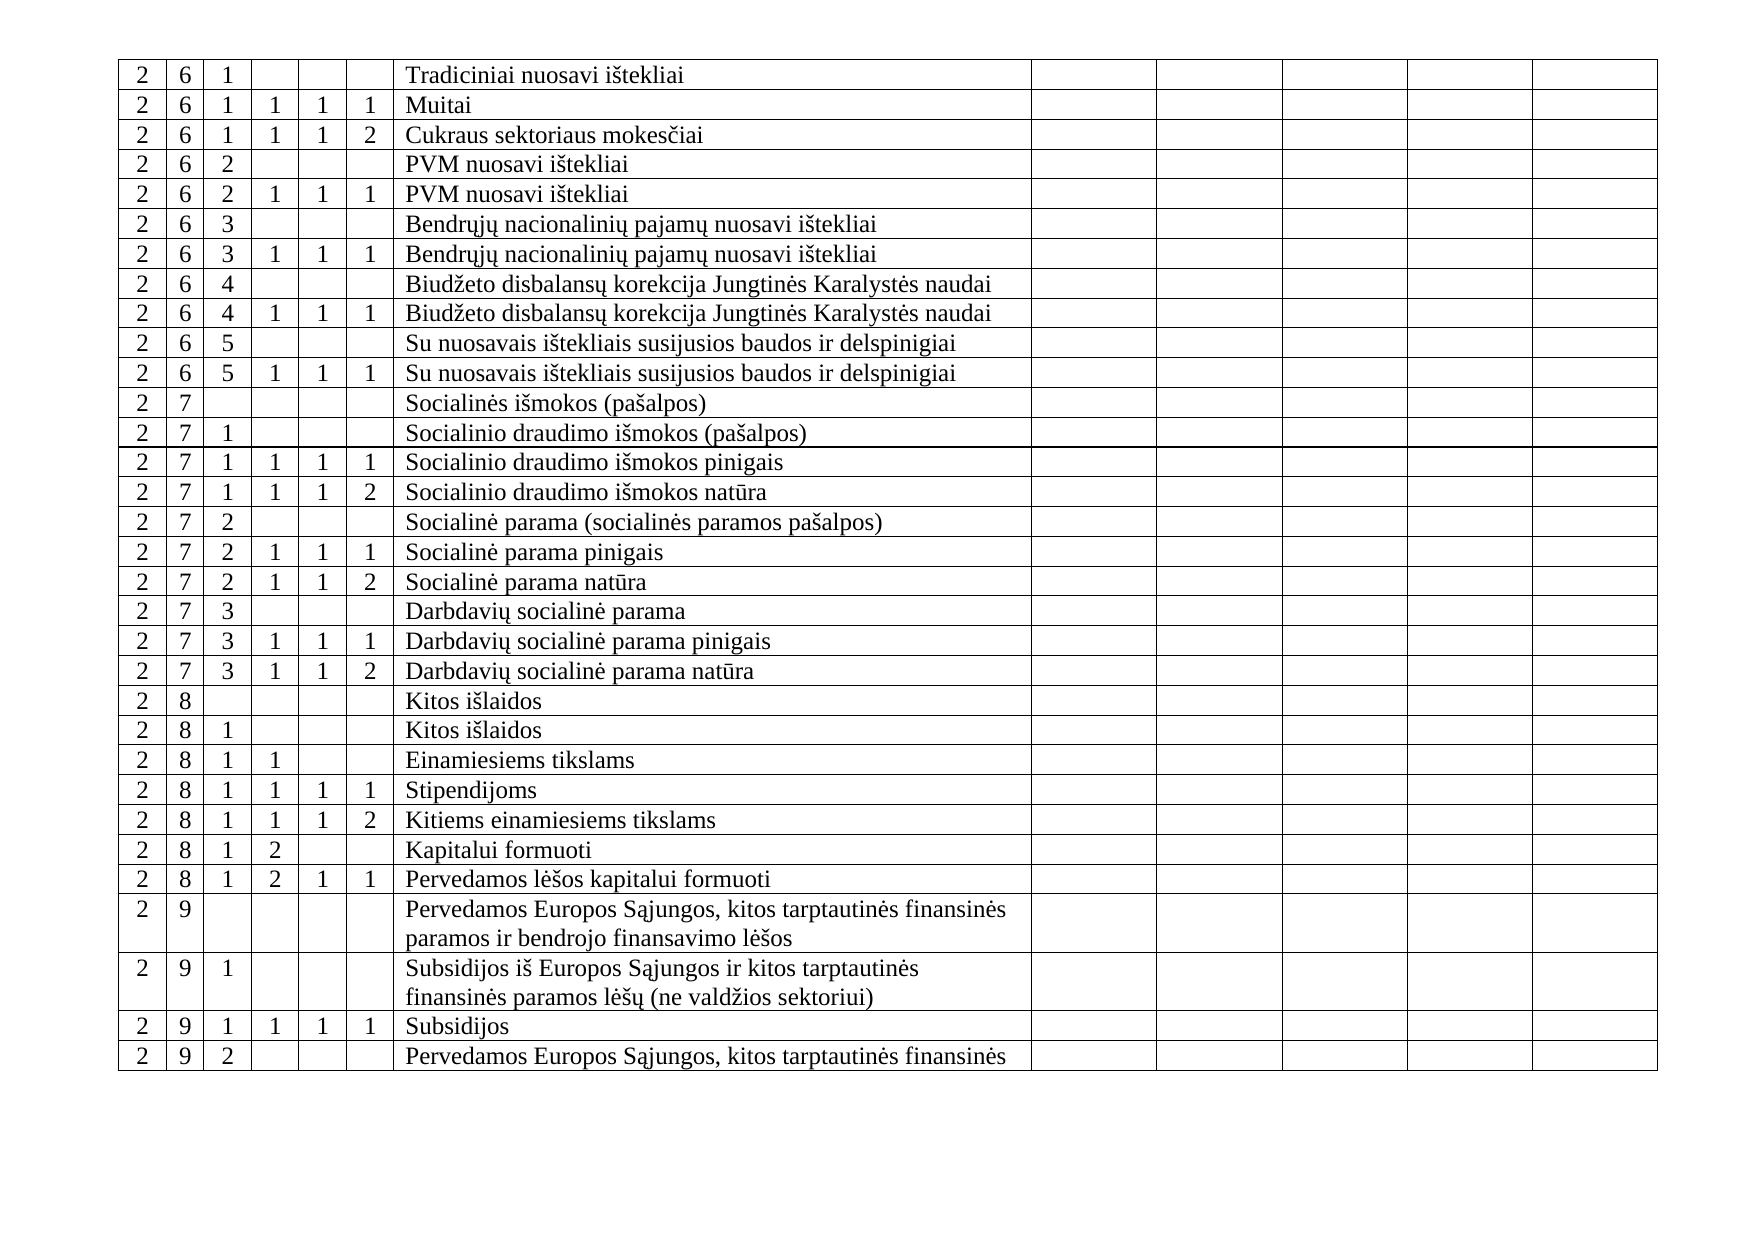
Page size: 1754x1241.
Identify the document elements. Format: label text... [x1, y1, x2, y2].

table_cell [1408, 507, 1532, 536]
table_cell Socialinė parama (socialinės paramos pašalpos) [394, 507, 1031, 536]
table_cell [1157, 953, 1282, 1010]
table_cell Muitai [394, 90, 1031, 119]
table_cell [1283, 656, 1407, 685]
table_cell 1 [347, 775, 393, 804]
table_cell [1157, 120, 1282, 148]
table_cell [1283, 1041, 1407, 1070]
table_cell [347, 835, 393, 863]
table_cell 7 [167, 656, 203, 685]
table_cell 2 [119, 120, 166, 148]
table_cell [1283, 596, 1407, 625]
table_cell [347, 418, 393, 446]
table_cell [1408, 60, 1532, 89]
table_cell [1157, 150, 1282, 178]
table_cell [1032, 179, 1156, 208]
table_cell Pervedamos Europos Sąjungos, kitos tarptautinės finansinės paramos ir bendrojo finansavimo lėšos [394, 894, 1031, 952]
table_cell 1 [299, 358, 346, 387]
table_cell PVM nuosavi ištekliai [394, 150, 1031, 178]
table_cell [252, 894, 298, 952]
table_cell [1032, 656, 1156, 685]
table_cell 2 [119, 239, 166, 268]
table_cell [1408, 1011, 1532, 1040]
table_cell 1 [204, 865, 251, 893]
table_cell [1533, 209, 1657, 238]
table_cell [1157, 716, 1282, 744]
table_cell [1408, 179, 1532, 208]
table_cell [1157, 626, 1282, 655]
table_cell 2 [347, 805, 393, 834]
table_cell [204, 894, 251, 952]
table_cell [1283, 448, 1407, 476]
table_cell [1157, 358, 1282, 387]
table_cell 1 [252, 745, 298, 774]
table_cell 9 [167, 894, 203, 952]
table_cell [299, 596, 346, 625]
table_cell 1 [347, 299, 393, 327]
table_cell 6 [167, 60, 203, 89]
table_cell 2 [347, 656, 393, 685]
table_cell 1 [252, 805, 298, 834]
table_cell [1533, 805, 1657, 834]
table_cell Socialinė parama natūra [394, 567, 1031, 595]
table_cell [252, 150, 298, 178]
table_cell [1283, 953, 1407, 1010]
table_cell [1408, 656, 1532, 685]
table_cell 7 [167, 388, 203, 417]
table_cell [1032, 805, 1156, 834]
table_cell [299, 209, 346, 238]
table_cell [1157, 537, 1282, 566]
table_cell 1 [252, 120, 298, 148]
table_cell [347, 209, 393, 238]
table_cell [1408, 805, 1532, 834]
table_cell 1 [204, 805, 251, 834]
table_cell [1032, 953, 1156, 1010]
table_cell [1283, 894, 1407, 952]
table_cell [252, 686, 298, 714]
table_cell [347, 716, 393, 744]
table_cell 1 [252, 775, 298, 804]
table_cell [252, 388, 298, 417]
table_cell [1533, 179, 1657, 208]
table_cell [299, 507, 346, 536]
table_cell Kitos išlaidos [394, 716, 1031, 744]
table_cell [1408, 894, 1532, 952]
table_cell 1 [299, 626, 346, 655]
table_cell [1533, 60, 1657, 89]
table_cell [1533, 626, 1657, 655]
table_cell 3 [204, 626, 251, 655]
table_cell 2 [119, 358, 166, 387]
table_cell [1157, 328, 1282, 357]
table_cell 1 [347, 90, 393, 119]
table_cell [1032, 865, 1156, 893]
table_cell 7 [167, 477, 203, 506]
table_cell 2 [119, 507, 166, 536]
table_cell [1283, 626, 1407, 655]
table_cell 1 [204, 835, 251, 863]
table_cell 2 [204, 507, 251, 536]
table_cell [1157, 656, 1282, 685]
table_cell 3 [204, 596, 251, 625]
table_cell [1408, 90, 1532, 119]
table_cell [1408, 567, 1532, 595]
table_cell [1032, 90, 1156, 119]
table_cell [1032, 835, 1156, 863]
table_cell 1 [204, 120, 251, 148]
table_cell [1157, 269, 1282, 297]
table_cell 1 [204, 418, 251, 446]
table_cell [1533, 269, 1657, 297]
table_cell [1408, 865, 1532, 893]
table_cell [1157, 388, 1282, 417]
table_cell [1032, 567, 1156, 595]
table_cell 2 [119, 865, 166, 893]
table_cell 2 [119, 745, 166, 774]
table_cell 2 [252, 865, 298, 893]
table_cell [1533, 90, 1657, 119]
table_cell Einamiesiems tikslams [394, 745, 1031, 774]
table_cell [347, 953, 393, 1010]
table_cell [252, 269, 298, 297]
table_cell [1283, 745, 1407, 774]
table_cell [1408, 775, 1532, 804]
table_cell 2 [119, 388, 166, 417]
table_cell 4 [204, 269, 251, 297]
table_cell 1 [347, 537, 393, 566]
table_cell [347, 269, 393, 297]
table_cell PVM nuosavi ištekliai [394, 179, 1031, 208]
table_cell [1032, 299, 1156, 327]
table_cell Biudžeto disbalansų korekcija Jungtinės Karalystės naudai [394, 269, 1031, 297]
table_cell [1283, 477, 1407, 506]
table_cell [1283, 507, 1407, 536]
table_cell [1157, 448, 1282, 476]
table_cell 6 [167, 179, 203, 208]
table_cell 1 [299, 1011, 346, 1040]
table_cell [1157, 299, 1282, 327]
table_cell [1283, 805, 1407, 834]
table_cell [1157, 507, 1282, 536]
table_cell [1032, 537, 1156, 566]
table_cell [1157, 775, 1282, 804]
table_cell [1533, 686, 1657, 714]
table_cell [299, 269, 346, 297]
table_cell 1 [252, 90, 298, 119]
table_cell [1157, 596, 1282, 625]
table_cell [1408, 358, 1532, 387]
table_cell [1032, 120, 1156, 148]
table_cell [1533, 418, 1657, 446]
table_cell [1408, 239, 1532, 268]
table_cell Darbdavių socialinė parama pinigais [394, 626, 1031, 655]
table_cell Socialinio draudimo išmokos (pašalpos) [394, 418, 1031, 446]
table_cell 2 [119, 716, 166, 744]
table_cell 1 [204, 60, 251, 89]
table_cell 1 [347, 358, 393, 387]
table_cell [252, 209, 298, 238]
table_cell 7 [167, 507, 203, 536]
table_cell [299, 418, 346, 446]
table_cell 1 [252, 1011, 298, 1040]
table_cell [1408, 209, 1532, 238]
table_cell [1157, 835, 1282, 863]
table_cell [1032, 596, 1156, 625]
table_cell 2 [119, 775, 166, 804]
table_cell [1408, 299, 1532, 327]
table_cell [1032, 686, 1156, 714]
table_cell [1032, 477, 1156, 506]
table_cell [1283, 209, 1407, 238]
table_cell [1157, 894, 1282, 952]
table_cell 2 [204, 537, 251, 566]
table_cell Socialinė parama pinigais [394, 537, 1031, 566]
table_cell 2 [119, 209, 166, 238]
table_cell Socialinio draudimo išmokos pinigais [394, 448, 1031, 476]
table_cell 2 [119, 805, 166, 834]
table_cell 2 [119, 537, 166, 566]
table_cell 8 [167, 865, 203, 893]
table_cell 1 [252, 299, 298, 327]
table_cell 1 [299, 537, 346, 566]
table_cell 7 [167, 596, 203, 625]
table_cell 1 [347, 1011, 393, 1040]
table_cell 1 [347, 626, 393, 655]
table_cell 9 [167, 953, 203, 1010]
table_cell 6 [167, 209, 203, 238]
table_cell [1283, 865, 1407, 893]
table_cell 7 [167, 537, 203, 566]
table_cell [1533, 1011, 1657, 1040]
table_cell 2 [119, 328, 166, 357]
table_cell [1408, 596, 1532, 625]
table_cell 2 [119, 179, 166, 208]
table_cell Socialinio draudimo išmokos natūra [394, 477, 1031, 506]
table_cell [1032, 894, 1156, 952]
table_cell 8 [167, 686, 203, 714]
table_cell [1533, 448, 1657, 476]
table_cell [1283, 328, 1407, 357]
table_cell [1032, 1041, 1156, 1070]
table_cell [1157, 418, 1282, 446]
table_cell 1 [204, 477, 251, 506]
table_cell [1408, 150, 1532, 178]
table_cell [204, 686, 251, 714]
table_cell [1283, 418, 1407, 446]
table_cell [1283, 358, 1407, 387]
table_cell 1 [252, 448, 298, 476]
table_cell 2 [119, 626, 166, 655]
table_cell [1533, 835, 1657, 863]
table_cell 8 [167, 775, 203, 804]
table_cell [1283, 150, 1407, 178]
table_cell 2 [119, 448, 166, 476]
table_cell 1 [299, 239, 346, 268]
table_cell 3 [204, 239, 251, 268]
table_cell [1032, 209, 1156, 238]
table_cell 2 [119, 894, 166, 952]
table_cell [1157, 477, 1282, 506]
table_cell [1157, 805, 1282, 834]
table_cell Kapitalui formuoti [394, 835, 1031, 863]
table_cell [1032, 388, 1156, 417]
table_cell 1 [252, 537, 298, 566]
table_cell [299, 150, 346, 178]
table_cell 4 [204, 299, 251, 327]
table_cell 7 [167, 626, 203, 655]
table_cell Bendrųjų nacionalinių pajamų nuosavi ištekliai [394, 239, 1031, 268]
table_cell [1283, 537, 1407, 566]
table_cell Bendrųjų nacionalinių pajamų nuosavi ištekliai [394, 209, 1031, 238]
table_cell Su nuosavais ištekliais susijusios baudos ir delspinigiai [394, 328, 1031, 357]
table_cell 2 [119, 567, 166, 595]
table_cell 2 [119, 477, 166, 506]
table_cell [1283, 388, 1407, 417]
table_cell [1533, 745, 1657, 774]
table_cell 1 [252, 477, 298, 506]
table_cell [1408, 269, 1532, 297]
table_cell 1 [252, 179, 298, 208]
table_cell Pervedamos lėšos kapitalui formuoti [394, 865, 1031, 893]
table_cell [347, 150, 393, 178]
table_cell Su nuosavais ištekliais susijusios baudos ir delspinigiai [394, 358, 1031, 387]
table_cell 2 [347, 477, 393, 506]
table_cell 1 [204, 90, 251, 119]
table_cell [1533, 716, 1657, 744]
table_cell [299, 835, 346, 863]
table_cell [1533, 328, 1657, 357]
table_cell 1 [252, 656, 298, 685]
table_cell [1157, 1011, 1282, 1040]
table_cell 2 [119, 269, 166, 297]
table_cell 8 [167, 745, 203, 774]
table_cell [1157, 567, 1282, 595]
table_cell Pervedamos Europos Sąjungos, kitos tarptautinės finansinės [394, 1041, 1031, 1070]
table_cell Kitiems einamiesiems tikslams [394, 805, 1031, 834]
table_cell [1157, 865, 1282, 893]
table_cell [299, 1041, 346, 1070]
table_cell 6 [167, 239, 203, 268]
table_cell 1 [299, 477, 346, 506]
table_cell 1 [204, 716, 251, 744]
table_cell [1283, 835, 1407, 863]
table_cell 6 [167, 299, 203, 327]
table_cell [1408, 1041, 1532, 1070]
table_cell 2 [347, 120, 393, 148]
table_cell 1 [347, 239, 393, 268]
table_cell [1032, 626, 1156, 655]
table_cell [299, 388, 346, 417]
table_cell [1283, 269, 1407, 297]
table_cell [1533, 299, 1657, 327]
table_cell 2 [119, 596, 166, 625]
table_cell [252, 716, 298, 744]
table_cell [1283, 775, 1407, 804]
table_cell [252, 328, 298, 357]
table_cell 2 [119, 1041, 166, 1070]
table_cell 1 [299, 299, 346, 327]
table_cell 2 [204, 150, 251, 178]
table_cell Subsidijos iš Europos Sąjungos ir kitos tarptautinės finansinės paramos lėšų (ne valdžios sektoriui) [394, 953, 1031, 1010]
table_cell 1 [299, 805, 346, 834]
table_cell [299, 686, 346, 714]
table_cell Cukraus sektoriaus mokesčiai [394, 120, 1031, 148]
table_cell 1 [252, 626, 298, 655]
table_cell [1408, 745, 1532, 774]
table_cell [252, 418, 298, 446]
table_cell [347, 1041, 393, 1070]
table_cell [1157, 60, 1282, 89]
table_cell [1157, 239, 1282, 268]
table_cell Socialinės išmokos (pašalpos) [394, 388, 1031, 417]
table_cell 2 [252, 835, 298, 863]
table_cell Darbdavių socialinė parama natūra [394, 656, 1031, 685]
table_cell [347, 60, 393, 89]
table_cell [1533, 1041, 1657, 1070]
table_cell 2 [119, 835, 166, 863]
table_cell [1032, 358, 1156, 387]
table_cell [299, 60, 346, 89]
table_cell [1283, 567, 1407, 595]
table_cell [1283, 179, 1407, 208]
table_cell [1408, 626, 1532, 655]
table_cell [1408, 477, 1532, 506]
table_cell 6 [167, 269, 203, 297]
table_cell [252, 953, 298, 1010]
table_cell 1 [299, 120, 346, 148]
table_cell [1283, 120, 1407, 148]
table_cell 1 [299, 567, 346, 595]
table_cell 6 [167, 90, 203, 119]
table_cell 1 [347, 865, 393, 893]
table_cell [1283, 90, 1407, 119]
table_cell [1032, 716, 1156, 744]
table_cell [1408, 328, 1532, 357]
table_cell 7 [167, 448, 203, 476]
table_cell [299, 894, 346, 952]
table_cell [1408, 835, 1532, 863]
table_cell [1157, 90, 1282, 119]
table_cell [1408, 120, 1532, 148]
table_cell [1032, 60, 1156, 89]
table_cell 2 [119, 1011, 166, 1040]
table_cell 1 [347, 179, 393, 208]
table_cell [1533, 596, 1657, 625]
table_cell [1283, 686, 1407, 714]
table_cell 6 [167, 120, 203, 148]
table_cell Darbdavių socialinė parama [394, 596, 1031, 625]
table_cell [1032, 269, 1156, 297]
table_cell [1157, 209, 1282, 238]
table_cell [1533, 894, 1657, 952]
table_cell Subsidijos [394, 1011, 1031, 1040]
table_cell [1408, 537, 1532, 566]
table_cell 2 [119, 656, 166, 685]
table_cell [1157, 1041, 1282, 1070]
table_cell [1032, 328, 1156, 357]
table_cell 2 [119, 150, 166, 178]
table_cell 7 [167, 418, 203, 446]
table_cell [347, 596, 393, 625]
table_cell Kitos išlaidos [394, 686, 1031, 714]
table_cell [1283, 239, 1407, 268]
table_cell [1157, 745, 1282, 774]
table_cell [347, 894, 393, 952]
table_cell 2 [204, 179, 251, 208]
table_cell [299, 953, 346, 1010]
table_cell [1408, 448, 1532, 476]
table_cell [252, 1041, 298, 1070]
table_cell 5 [204, 358, 251, 387]
table_cell [1533, 953, 1657, 1010]
table_cell [252, 596, 298, 625]
table_cell 1 [204, 1011, 251, 1040]
table_cell 1 [204, 775, 251, 804]
table_cell [1032, 745, 1156, 774]
table_cell [1157, 179, 1282, 208]
table_cell 1 [299, 179, 346, 208]
table_cell [1533, 775, 1657, 804]
table_cell [1408, 418, 1532, 446]
table_cell 6 [167, 358, 203, 387]
table_cell [204, 388, 251, 417]
table_cell 1 [347, 448, 393, 476]
table_cell 2 [119, 953, 166, 1010]
table_cell [347, 686, 393, 714]
table_cell [1032, 239, 1156, 268]
table_cell 9 [167, 1011, 203, 1040]
table_cell 3 [204, 656, 251, 685]
table_cell [1533, 358, 1657, 387]
table_cell 1 [299, 775, 346, 804]
table_cell [1283, 1011, 1407, 1040]
table_cell [1032, 418, 1156, 446]
table_cell 1 [252, 567, 298, 595]
table_cell [347, 507, 393, 536]
table_cell [1032, 150, 1156, 178]
table_cell 2 [119, 686, 166, 714]
table_cell [1533, 150, 1657, 178]
table_cell [1157, 686, 1282, 714]
table_cell 7 [167, 567, 203, 595]
table_cell [1533, 865, 1657, 893]
table_cell [1533, 239, 1657, 268]
table_cell [1533, 567, 1657, 595]
table_cell 1 [299, 90, 346, 119]
table_cell 1 [204, 953, 251, 1010]
table_cell [299, 328, 346, 357]
table_cell [252, 60, 298, 89]
table_cell [1408, 716, 1532, 744]
table_cell 2 [347, 567, 393, 595]
table_cell 1 [204, 745, 251, 774]
table_cell [1283, 60, 1407, 89]
table_cell 2 [204, 567, 251, 595]
table_cell [1032, 448, 1156, 476]
table_cell [1533, 537, 1657, 566]
table_cell Biudžeto disbalansų korekcija Jungtinės Karalystės naudai [394, 299, 1031, 327]
table_cell [1533, 120, 1657, 148]
table_cell [347, 388, 393, 417]
table_cell 8 [167, 835, 203, 863]
table_cell Tradiciniai nuosavi ištekliai [394, 60, 1031, 89]
table_cell 2 [119, 60, 166, 89]
table_cell 8 [167, 805, 203, 834]
table_cell [1408, 953, 1532, 1010]
table_cell 9 [167, 1041, 203, 1070]
table_cell [1032, 507, 1156, 536]
table_cell Stipendijoms [394, 775, 1031, 804]
table_cell 1 [299, 865, 346, 893]
table_cell [1408, 686, 1532, 714]
table_cell 1 [299, 448, 346, 476]
table_cell 2 [119, 299, 166, 327]
table_cell [1533, 656, 1657, 685]
table_cell [1283, 716, 1407, 744]
table_cell [1533, 507, 1657, 536]
table_cell 1 [299, 656, 346, 685]
table_cell [252, 507, 298, 536]
table_cell [347, 328, 393, 357]
table_cell 2 [204, 1041, 251, 1070]
table_cell [1533, 388, 1657, 417]
table_cell [1408, 388, 1532, 417]
table_cell 3 [204, 209, 251, 238]
table_cell 1 [252, 239, 298, 268]
table_cell 1 [204, 448, 251, 476]
table_cell 5 [204, 328, 251, 357]
table_cell 1 [252, 358, 298, 387]
table_cell [347, 745, 393, 774]
table_cell 2 [119, 90, 166, 119]
table_cell [299, 716, 346, 744]
table_cell [1533, 477, 1657, 506]
table_cell 6 [167, 328, 203, 357]
table_cell [1283, 299, 1407, 327]
table_cell [1032, 1011, 1156, 1040]
table_cell [299, 745, 346, 774]
table_cell 2 [119, 418, 166, 446]
table_cell 8 [167, 716, 203, 744]
table_cell [1032, 775, 1156, 804]
table_cell 6 [167, 150, 203, 178]
